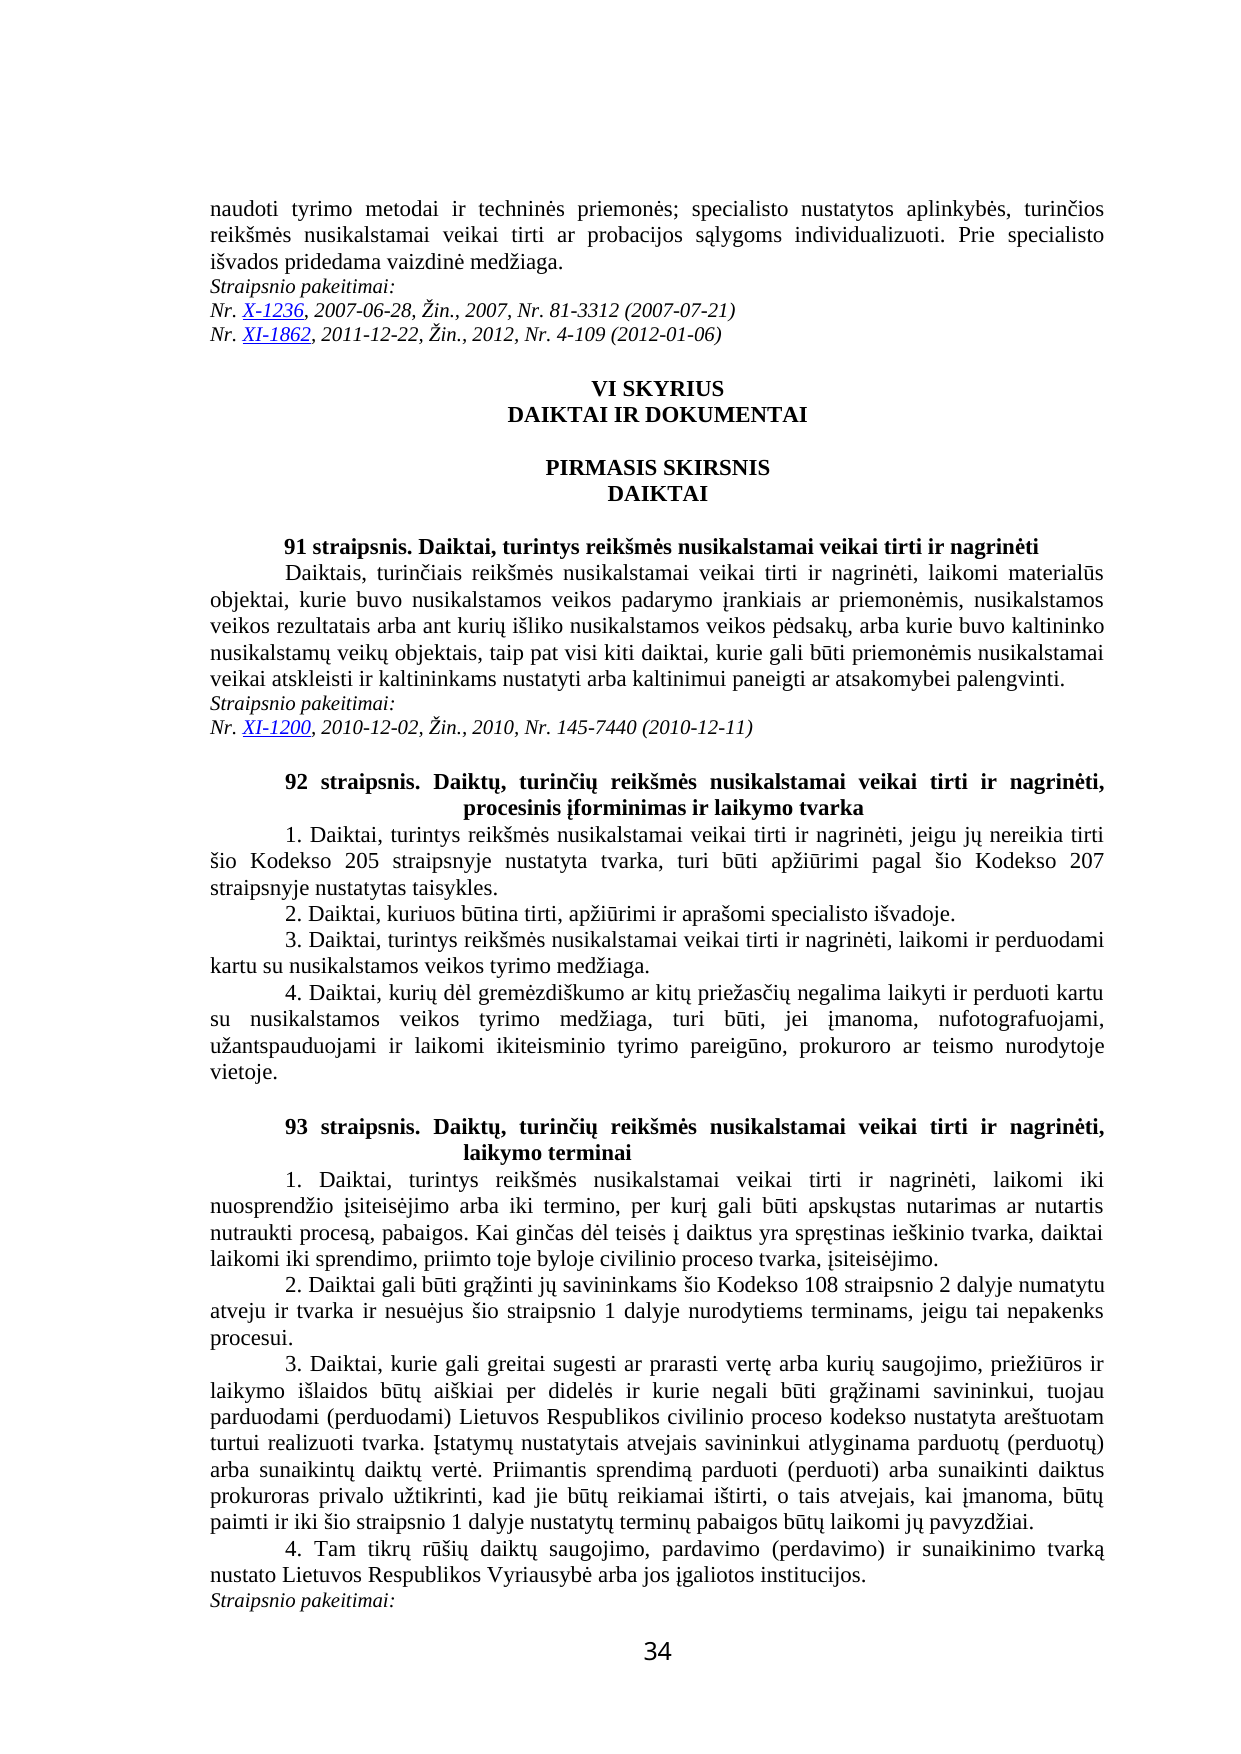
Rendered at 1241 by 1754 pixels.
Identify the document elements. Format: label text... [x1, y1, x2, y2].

text 91 straipsnis. Daiktai, turintys reikšmės nusikalstamai veikai tirti ir nagrinėti [284, 533, 1106, 559]
text 2. Daiktai gali būti grąžinti jų savininkams šio Kodekso 108 straipsnio 2 dalyje numatytu atveju ir tvarka ir nesuėjus šio straipsnio 1 dalyje nurodytiems terminams, jeigu tai nepakenks procesui. [210, 1271, 1106, 1350]
text 92 straipsnis. Daiktų, turinčių reikšmės nusikalstamai veikai tirti ir nagrinėti, procesinis įforminimas ir laikymo tvarka [285, 768, 1106, 821]
text 93 straipsnis. Daiktų, turinčių reikšmės nusikalstamai veikai tirti ir nagrinėti, laikymo terminai [285, 1113, 1106, 1166]
text VI skyrius [210, 375, 1106, 401]
text Straipsnio pakeitimai: [210, 274, 1106, 298]
text Nr. X-1236, 2007-06-28, Žin., 2007, Nr. 81-3312 (2007-07-21) [210, 298, 1106, 322]
text Daiktai [210, 480, 1106, 507]
text 1. Daiktai, turintys reikšmės nusikalstamai veikai tirti ir nagrinėti, jeigu jų nereikia tirti šio Kodekso 205 straipsnyje nustatyta tvarka, turi būti apžiūrimi pagal šio Kodekso 207 straipsnyje nustatytas taisykles. [210, 821, 1106, 900]
text 2. Daiktai, kuriuos būtina tirti, apžiūrimi ir aprašomi specialisto išvadoje. [210, 900, 1106, 926]
text Daiktai ir dokumentai [210, 401, 1106, 428]
text Straipsnio pakeitimai: [210, 691, 1106, 715]
text 4. Daiktai, kurių dėl gremėzdiškumo ar kitų priežasčių negalima laikyti ir perduoti kartu su nusikalstamos veikos tyrimo medžiaga, turi būti, jei įmanoma, nufotografuojami, užantspauduojami ir laikomi ikiteisminio tyrimo pareigūno, prokuroro ar teismo nurodytoje vietoje. [210, 979, 1106, 1084]
text 3. Daiktai, turintys reikšmės nusikalstamai veikai tirti ir nagrinėti, laikomi ir perduodami kartu su nusikalstamos veikos tyrimo medžiaga. [210, 926, 1106, 979]
text 4. Tam tikrų rūšių daiktų saugojimo, pardavimo (perdavimo) ir sunaikinimo tvarką nustato Lietuvos Respublikos Vyriausybė arba jos įgaliotos institucijos. [210, 1535, 1106, 1587]
text 1. Daiktai, turintys reikšmės nusikalstamai veikai tirti ir nagrinėti, laikomi iki nuosprendžio įsiteisėjimo arba iki termino, per kurį gali būti apskųstas nutarimas ar nutartis nutraukti procesą, pabaigos. Kai ginčas dėl teisės į daiktus yra spręstinas ieškinio tvarka, daiktai laikomi iki sprendimo, priimto toje byloje civilinio proceso tvarka, įsiteisėjimo. [210, 1166, 1106, 1271]
text PIRMASIS SKIRSNIS [210, 454, 1106, 480]
text Nr. XI-1862, 2011-12-22, Žin., 2012, Nr. 4-109 (2012-01-06) [210, 322, 1106, 346]
text Nr. XI-1200, 2010-12-02, Žin., 2010, Nr. 145-7440 (2010-12-11) [210, 715, 1106, 739]
text Daiktais, turinčiais reikšmės nusikalstamai veikai tirti ir nagrinėti, laikomi materialūs objektai, kurie buvo nusikalstamos veikos padarymo įrankiais ar priemonėmis, nusikalstamos veikos rezultatais arba ant kurių išliko nusikalstamos veikos pėdsakų, arba kurie buvo kaltininko nusikalstamų veikų objektais, taip pat visi kiti daiktai, kurie gali būti priemonėmis nusikalstamai veikai atskleisti ir kaltininkams nustatyti arba kaltinimui paneigti ar atsakomybei palengvinti. [210, 559, 1106, 691]
text naudoti tyrimo metodai ir techninės priemonės; specialisto nustatytos aplinkybės, turinčios reikšmės nusikalstamai veikai tirti ar probacijos sąlygoms individualizuoti. Prie specialisto išvados pridedama vaizdinė medžiaga. [210, 195, 1106, 274]
text 3. Daiktai, kurie gali greitai sugesti ar prarasti vertę arba kurių saugojimo, priežiūros ir laikymo išlaidos būtų aiškiai per didelės ir kurie negali būti grąžinami savininkui, tuojau parduodami (perduodami) Lietuvos Respublikos civilinio proceso kodekso nustatyta areštuotam turtui realizuoti tvarka. Įstatymų nustatytais atvejais savininkui atlyginama parduotų (perduotų) arba sunaikintų daiktų vertė. Priimantis sprendimą parduoti (perduoti) arba sunaikinti daiktus prokuroras privalo užtikrinti, kad jie būtų reikiamai ištirti, o tais atvejais, kai įmanoma, būtų paimti ir iki šio straipsnio 1 dalyje nustatytų terminų pabaigos būtų laikomi jų pavyzdžiai. [210, 1350, 1106, 1535]
text Straipsnio pakeitimai: [210, 1587, 1106, 1612]
